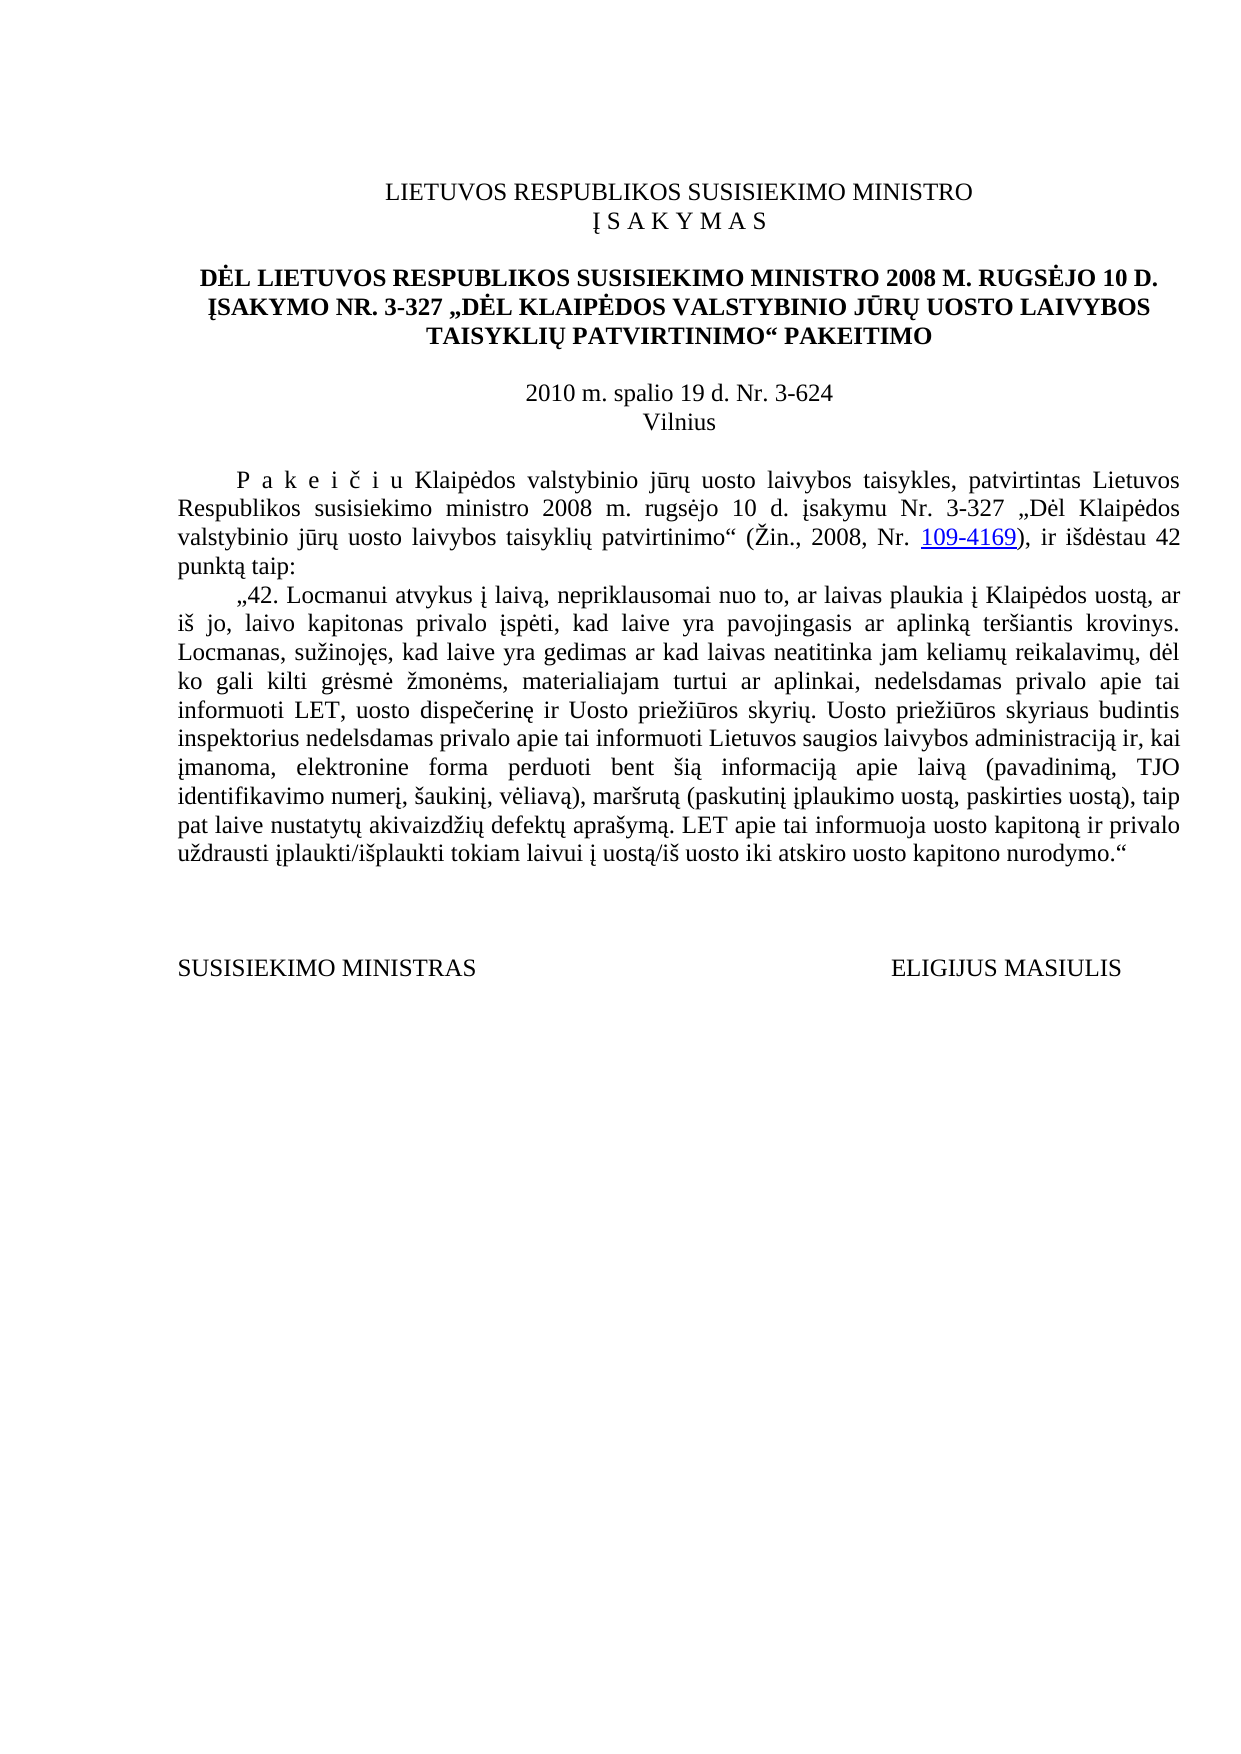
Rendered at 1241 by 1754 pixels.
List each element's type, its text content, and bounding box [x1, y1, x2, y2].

text „42. Locmanui atvykus į laivą, nepriklausomai nuo to, ar laivas plaukia į Klaipėdos uostą, ar iš jo, laivo kapitonas privalo įspėti, kad laive yra pavojingasis ar aplinką teršiantis krovinys. Locmanas, sužinojęs, kad laive yra gedimas ar kad laivas neatitinka jam keliamų reikalavimų, dėl ko gali kilti grėsmė žmonėms, materialiajam turtui ar aplinkai, nedelsdamas privalo apie tai informuoti LET, uosto dispečerinę ir Uosto priežiūros skyrių. Uosto priežiūros skyriaus budintis inspektorius nedelsdamas privalo apie tai informuoti Lietuvos saugios laivybos administraciją ir, kai įmanoma, elektronine forma perduoti bent šią informaciją apie laivą (pavadinimą, TJO identifikavimo numerį, šaukinį, vėliavą), maršrutą (paskutinį įplaukimo uostą, paskirties uostą), taip pat laive nustatytų akivaizdžių defektų aprašymą. LET apie tai informuoja uosto kapitoną ir privalo uždrausti įplaukti/išplaukti tokiam laivui į uostą/iš uosto iki atskiro uosto kapitono nurodymo.“ [177, 580, 1181, 867]
text 2010 m. spalio 19 d. Nr. 3-624 [177, 378, 1181, 407]
text DĖL LIETUVOS RESPUBLIKOS SUSISIEKIMO MINISTRO 2008 M. RUGSĖJO 10 D. ĮSAKYMO Nr. 3-327 „DĖL KLAIPĖDOS VALSTYBINIO JŪRŲ UOSTO LAIVYBOS TAISYKLIŲ PATVIRTINIMO“ PAKEITIMO [177, 263, 1181, 350]
text LIETUVOS RESPUBLIKOS SUSISIEKIMO MINISTRO [177, 177, 1181, 206]
text Vilnius [177, 407, 1181, 436]
text Į S A K Y M A S [177, 206, 1181, 235]
text P a k e i č i u Klaipėdos valstybinio jūrų uosto laivybos taisykles, patvirtintas Lietuvos Respublikos susisiekimo ministro 2008 m. rugsėjo 10 d. įsakymu Nr. 3-327 „Dėl Klaipėdos valstybinio jūrų uosto laivybos taisyklių patvirtinimo“ (Žin., 2008, Nr. 109-4169), ir išdėstau 42 punktą taip: [177, 465, 1181, 580]
text Susisiekimo ministras Eligijus Masiulis [177, 953, 1181, 982]
